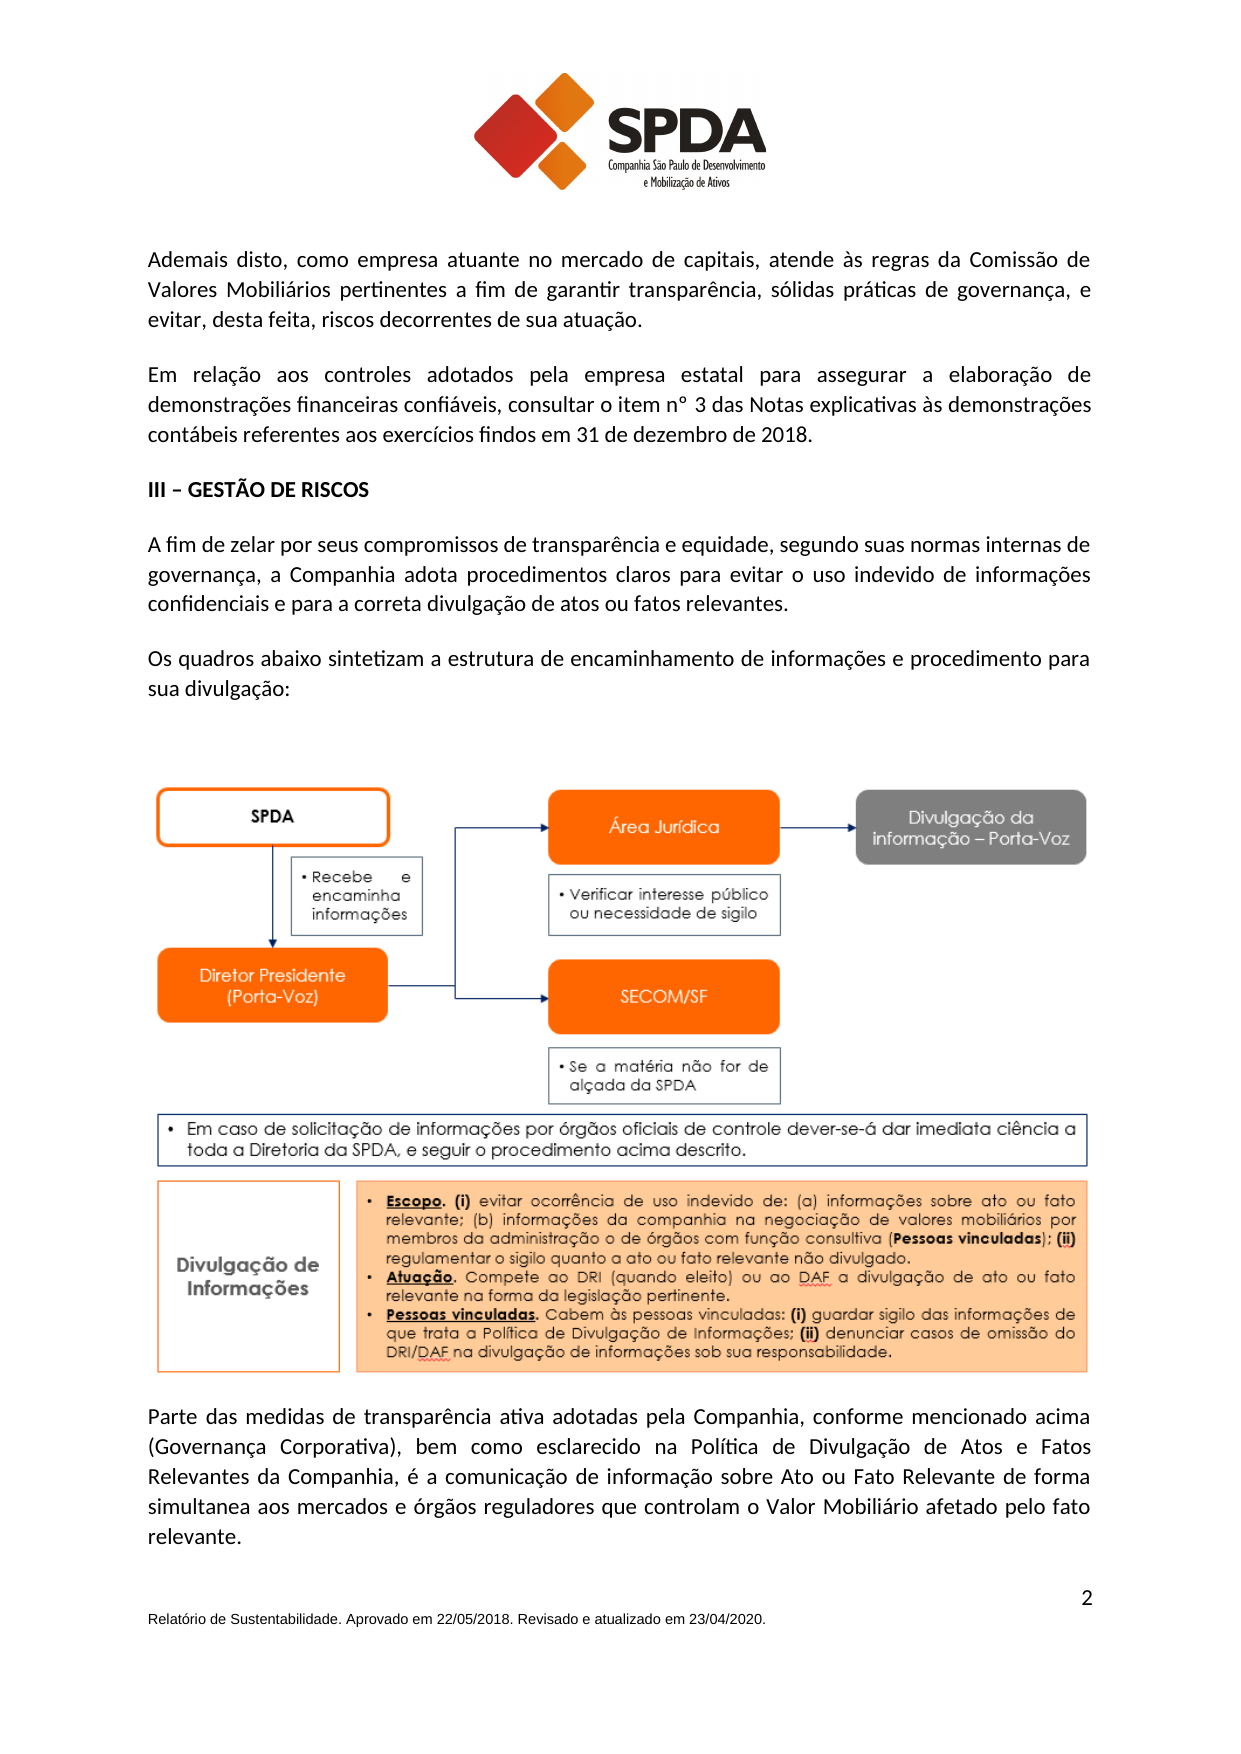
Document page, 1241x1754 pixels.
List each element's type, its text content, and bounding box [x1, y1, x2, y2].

text III – GESTÃO DE RISCOS [148, 475, 1092, 503]
text Parte das medidas de transparência ativa adotadas pela Companhia, conforme mencionado acima (Governança Corporativa), bem como esclarecido na Política de Divulgação de Atos e Fatos Relevantes da Companhia, é a comunicação de informação sobre Ato ou Fato Relevante de forma simultanea aos mercados e órgãos reguladores que controlam o Valor Mobiliário afetado pelo fato relevante. [148, 1402, 1092, 1550]
text A fim de zelar por seus compromissos de transparência e equidade, segundo suas normas internas de governança, a Companhia adota procedimentos claros para evitar o uso indevido de informações confidenciais e para a correta divulgação de atos ou fatos relevantes. [148, 530, 1092, 618]
text Ademais disto, como empresa atuante no mercado de capitais, atende às regras da Comissão de Valores Mobiliários pertinentes a fim de garantir transparência, sólidas práticas de governança, e evitar, desta feita, riscos decorrentes de sua atuação. [148, 246, 1092, 333]
text Em relação aos controles adotados pela empresa estatal para assegurar a elaboração de demonstrações financeiras confiáveis, consultar o item nº 3 das Notas explicativas às demonstrações contábeis referentes aos exercícios findos em 31 de dezembro de 2018. [148, 360, 1092, 448]
text Os quadros abaixo sintetizam a estrutura de encaminhamento de informações e procedimento para sua divulgação: [148, 644, 1092, 702]
